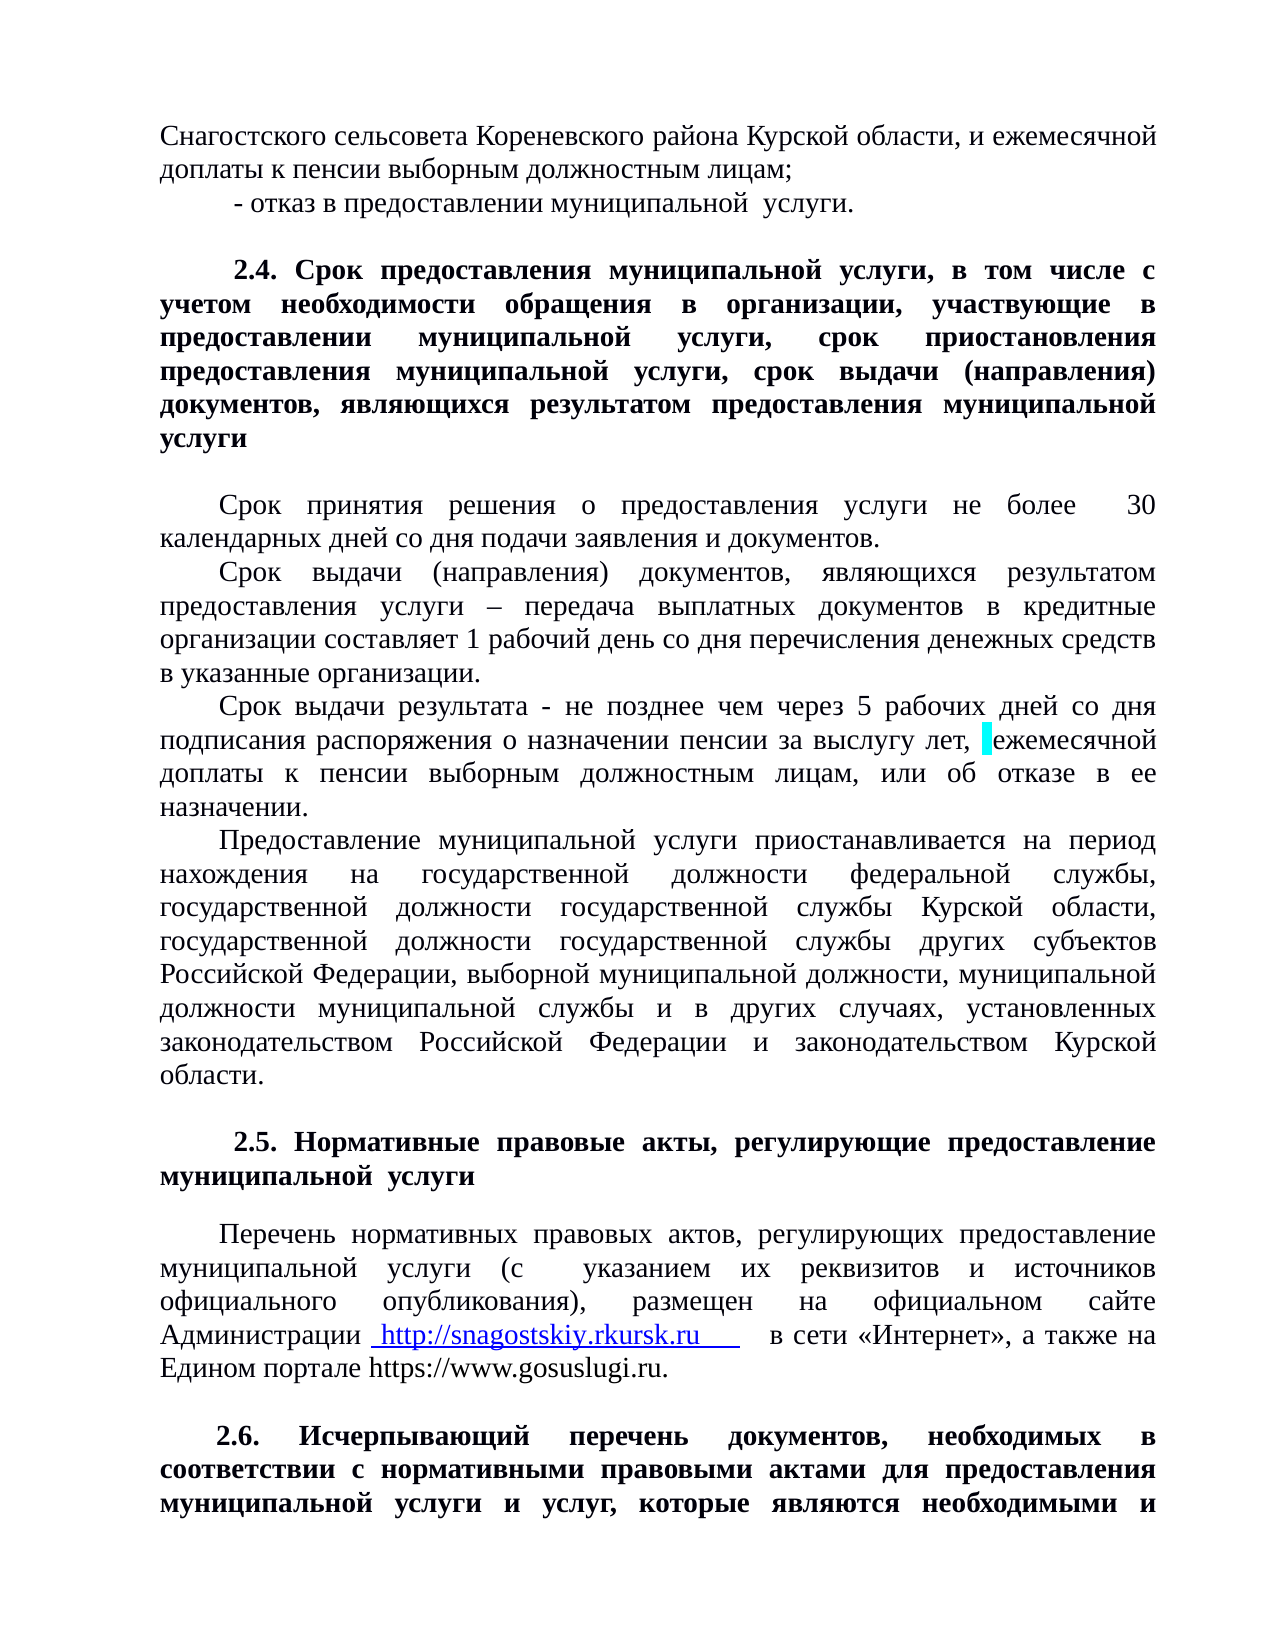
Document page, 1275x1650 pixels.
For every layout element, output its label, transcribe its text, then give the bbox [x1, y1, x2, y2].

text 2.5. Нормативные правовые акты, регулирующие предоставление муниципальной услуги [159, 1124, 1157, 1191]
text Предоставление муниципальной услуги приостанавливается на период нахождения на государственной должности федеральной службы, государственной должности государственной службы Курской области, государственной должности государственной службы других субъектов Российской Федерации, выборной муниципальной должности, муниципальной должности муниципальной службы и в других случаях, установленных законодательством Российской Федерации и законодательством Курской области. [159, 822, 1157, 1091]
text - отказ в предоставлении муниципальной услуги. [159, 185, 1157, 219]
text 2.6. Исчерпывающий перечень документов, необходимых в соответствии с нормативными правовыми актами для предоставления муниципальной услуги и услуг, которые являются необходимыми и [159, 1418, 1157, 1518]
text Срок выдачи результата - не позднее чем через 5 рабочих дней со дня подписания распоряжения о назначении пенсии за выслугу лет, ежемесячной доплаты к пенсии выборным должностным лицам, или об отказе в ее назначении. [159, 688, 1157, 822]
text Срок принятия решения о предоставления услуги не более 30 календарных дней со дня подачи заявления и документов. [159, 487, 1157, 554]
text 2.4. Срок предоставления муниципальной услуги, в том числе с учетом необходимости обращения в организации, участвующие в предоставлении муниципальной услуги, срок приостановления предоставления муниципальной услуги, срок выдачи (направления) документов, являющихся результатом предоставления муниципальной услуги [159, 252, 1157, 453]
text Перечень нормативных правовых актов, регулирующих предоставление муниципальной услуги (с указанием их реквизитов и источников официального опубликования), размещен на официальном сайте Администрации http://snagostskiy.rkursk.ru в сети «Интернет», а также на Едином портале https://www.gosuslugi.ru. [159, 1216, 1157, 1384]
text Снагостского сельсовета Кореневского района Курской области, и ежемесячной доплаты к пенсии выборным должностным лицам; [159, 118, 1157, 185]
text Срок выдачи (направления) документов, являющихся результатом предоставления услуги – передача выплатных документов в кредитные организации составляет 1 рабочий день со дня перечисления денежных средств в указанные организации. [159, 554, 1157, 688]
